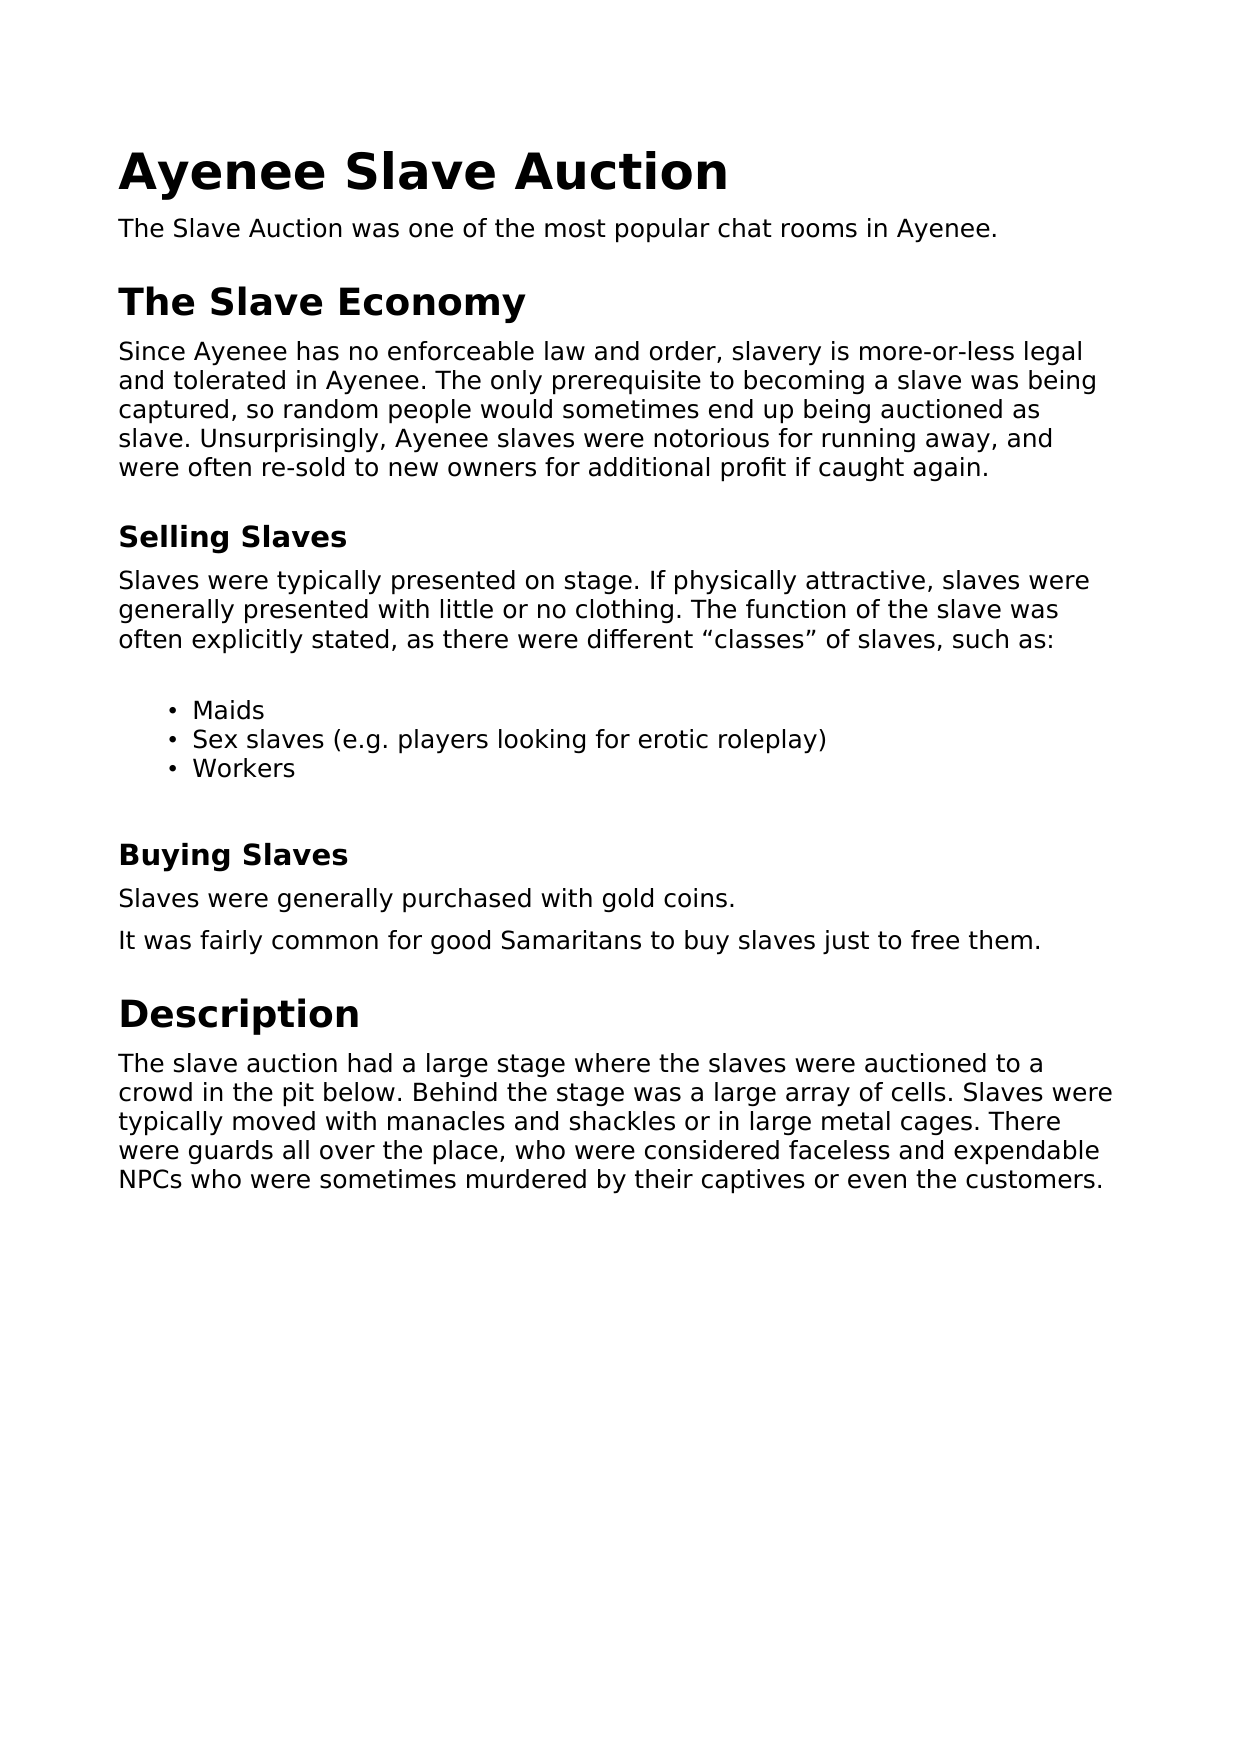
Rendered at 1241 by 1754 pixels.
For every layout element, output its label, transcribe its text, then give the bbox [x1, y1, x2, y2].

text Slaves were generally purchased with gold coins. [118, 884, 1122, 913]
text Since Ayenee has no enforceable law and order, slavery is more-or-less legal and tolerated in Ayenee. The only prerequisite to becoming a slave was being captured, so random people would sometimes end up being auctioned as slave. Unsurprisingly, Ayenee slaves were notorious for running away, and were often re-sold to new owners for additional profit if caught again. [118, 337, 1122, 482]
list Sex slaves (e.g. players looking for erotic roleplay) [177, 725, 1122, 754]
text It was fairly common for good Samaritans to buy slaves just to free them. [118, 926, 1122, 955]
subtitle Ayenee Slave Auction [118, 143, 1122, 201]
subtitle Description [118, 993, 1122, 1036]
list Workers [177, 754, 1122, 783]
text The Slave Auction was one of the most popular chat rooms in Ayenee. [118, 214, 1122, 243]
text The slave auction had a large stage where the slaves were auctioned to a crowd in the pit below. Behind the stage was a large array of cells. Slaves were typically moved with manacles and shackles or in large metal cages. There were guards all over the place, who were considered faceless and expendable NPCs who were sometimes murdered by their captives or even the customers. [118, 1049, 1122, 1195]
text Slaves were typically presented on stage. If physically attractive, slaves were generally presented with little or no clothing. The function of the slave was often explicitly stated, as there were different “classes” of slaves, such as: [118, 566, 1122, 654]
subtitle The Slave Economy [118, 281, 1122, 324]
list Maids [177, 696, 1122, 725]
subtitle Selling Slaves [118, 520, 1122, 554]
subtitle Buying Slaves [118, 838, 1122, 872]
